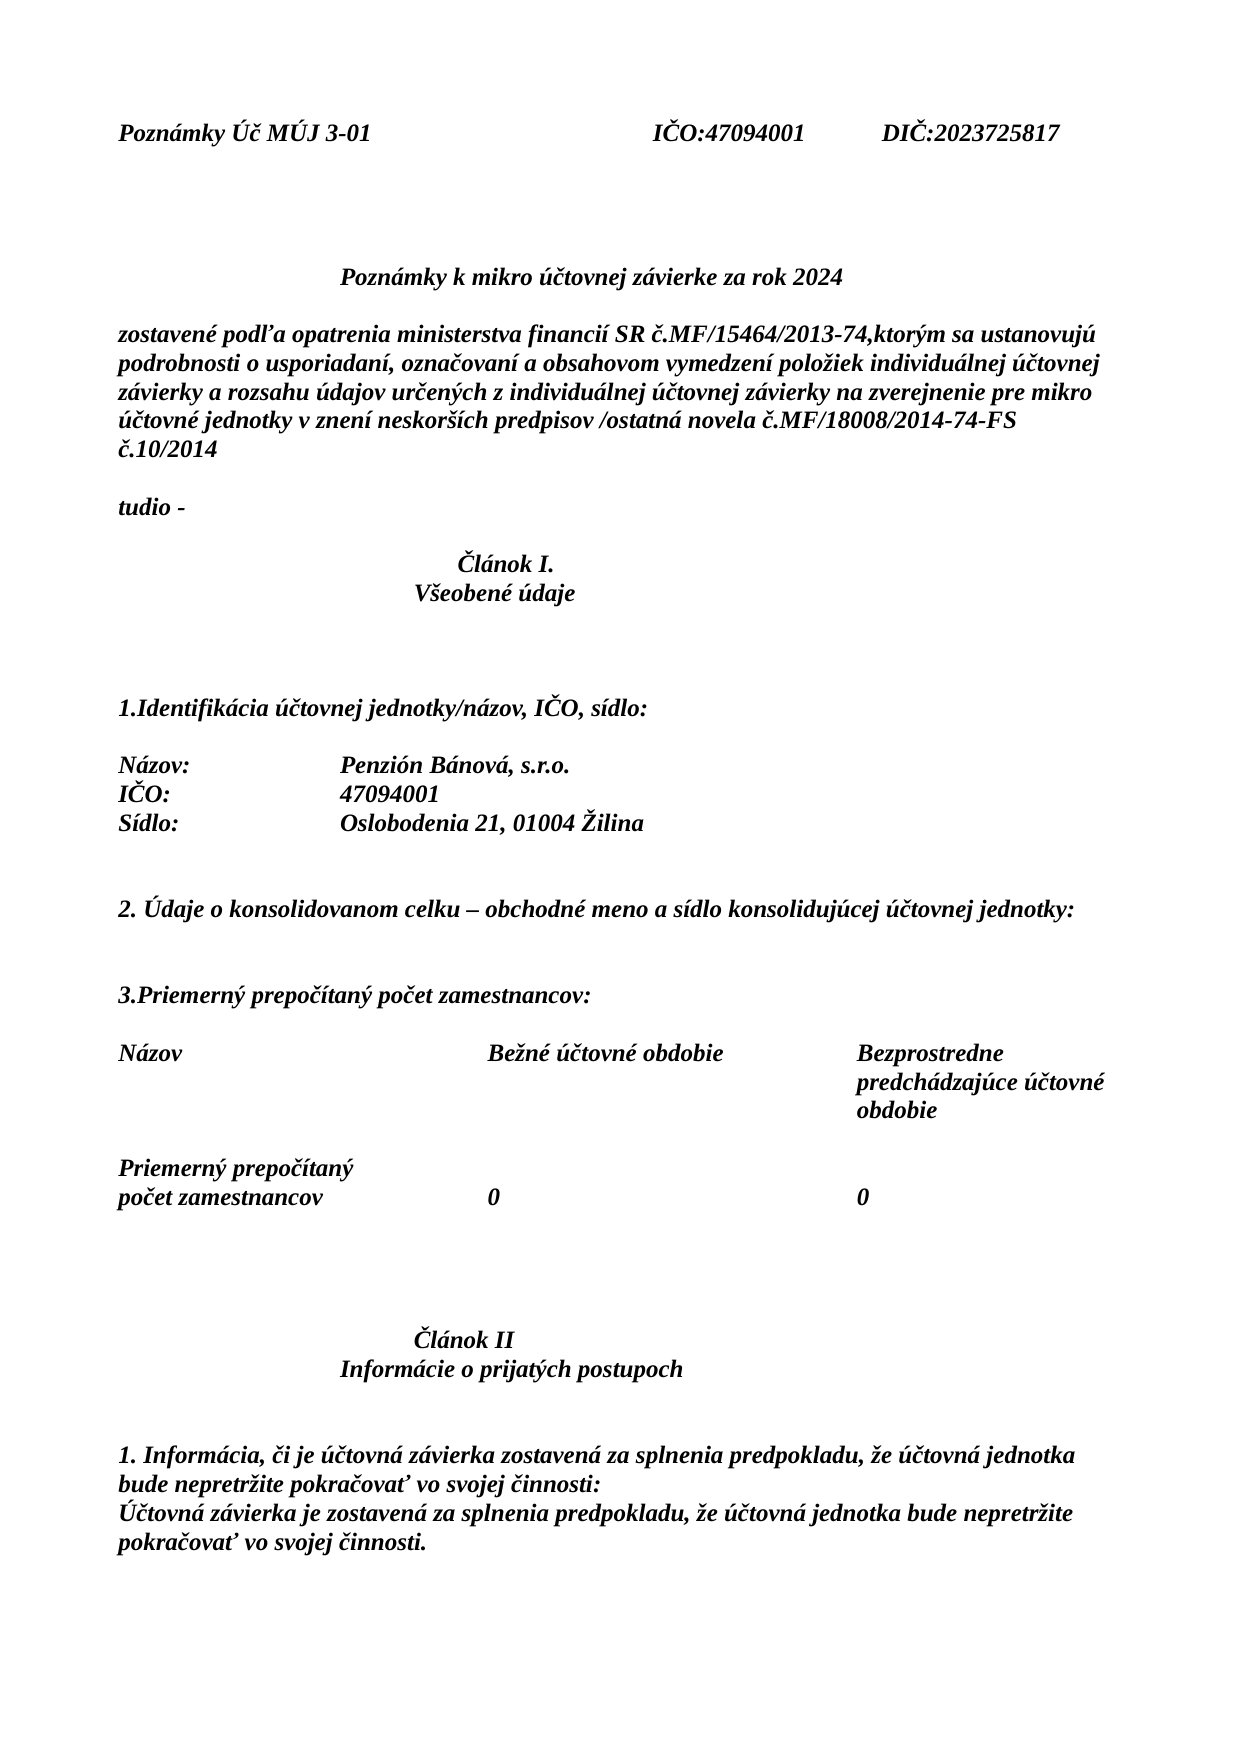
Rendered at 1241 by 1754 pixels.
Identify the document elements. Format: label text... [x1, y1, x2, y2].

text Článok I. [118, 549, 1122, 578]
text zostavené podľa opatrenia ministerstva financií SR č.MF/15464/2013-74,ktorým sa ustanovujú podrobnosti o usporiadaní, označovaní a obsahovom vymedzení položiek individuálnej účtovnej závierky a rozsahu údajov určených z individuálnej účtovnej závierky na zverejnenie pre mikro účtovné jednotky v znení neskorších predpisov /ostatná novela č.MF/18008/2014-74-FS č.10/2014 [118, 319, 1122, 463]
text predchádzajúce účtovné [118, 1067, 1122, 1096]
text počet zamestnancov 0 0 [118, 1182, 1122, 1211]
text Účtovná závierka je zostavená za splnenia predpokladu, že účtovná jednotka bude nepretržite pokračovať vo svojej činnosti. [118, 1498, 1122, 1556]
text Sídlo: Oslobodenia 21, 01004 Žilina [118, 808, 1122, 837]
text 1.Identifikácia účtovnej jednotky/názov, IČO, sídlo: [118, 693, 1122, 722]
text bude nepretržite pokračovať vo svojej činnosti: [118, 1469, 1122, 1498]
text Poznámky Úč MÚJ 3-01 IČO:47094001 DIČ:2023725817 [118, 118, 1122, 147]
text Článok II [118, 1326, 1122, 1354]
text Názov Bežné účtovné obdobie Bezprostredne [118, 1038, 1122, 1067]
text 1. Informácia, či je účtovná závierka zostavená za splnenia predpokladu, že účtovná jednotka [118, 1441, 1122, 1469]
text 2. Údaje o konsolidovanom celku – obchodné meno a sídlo konsolidujúcej účtovnej jednotky: [118, 894, 1122, 923]
text 3.Priemerný prepočítaný počet zamestnancov: [118, 981, 1122, 1009]
text Názov: Penzión Bánová, s.r.o. [118, 751, 1122, 779]
text Priemerný prepočítaný [118, 1153, 1122, 1182]
text Informácie o prijatých postupoch [118, 1354, 1122, 1383]
text Všeobené údaje [118, 578, 1122, 607]
text tudio - [118, 492, 1122, 521]
text IČO: 47094001 [118, 779, 1122, 808]
text obdobie [118, 1096, 1122, 1124]
text Poznámky k mikro účtovnej závierke za rok 2024 [118, 262, 1122, 291]
